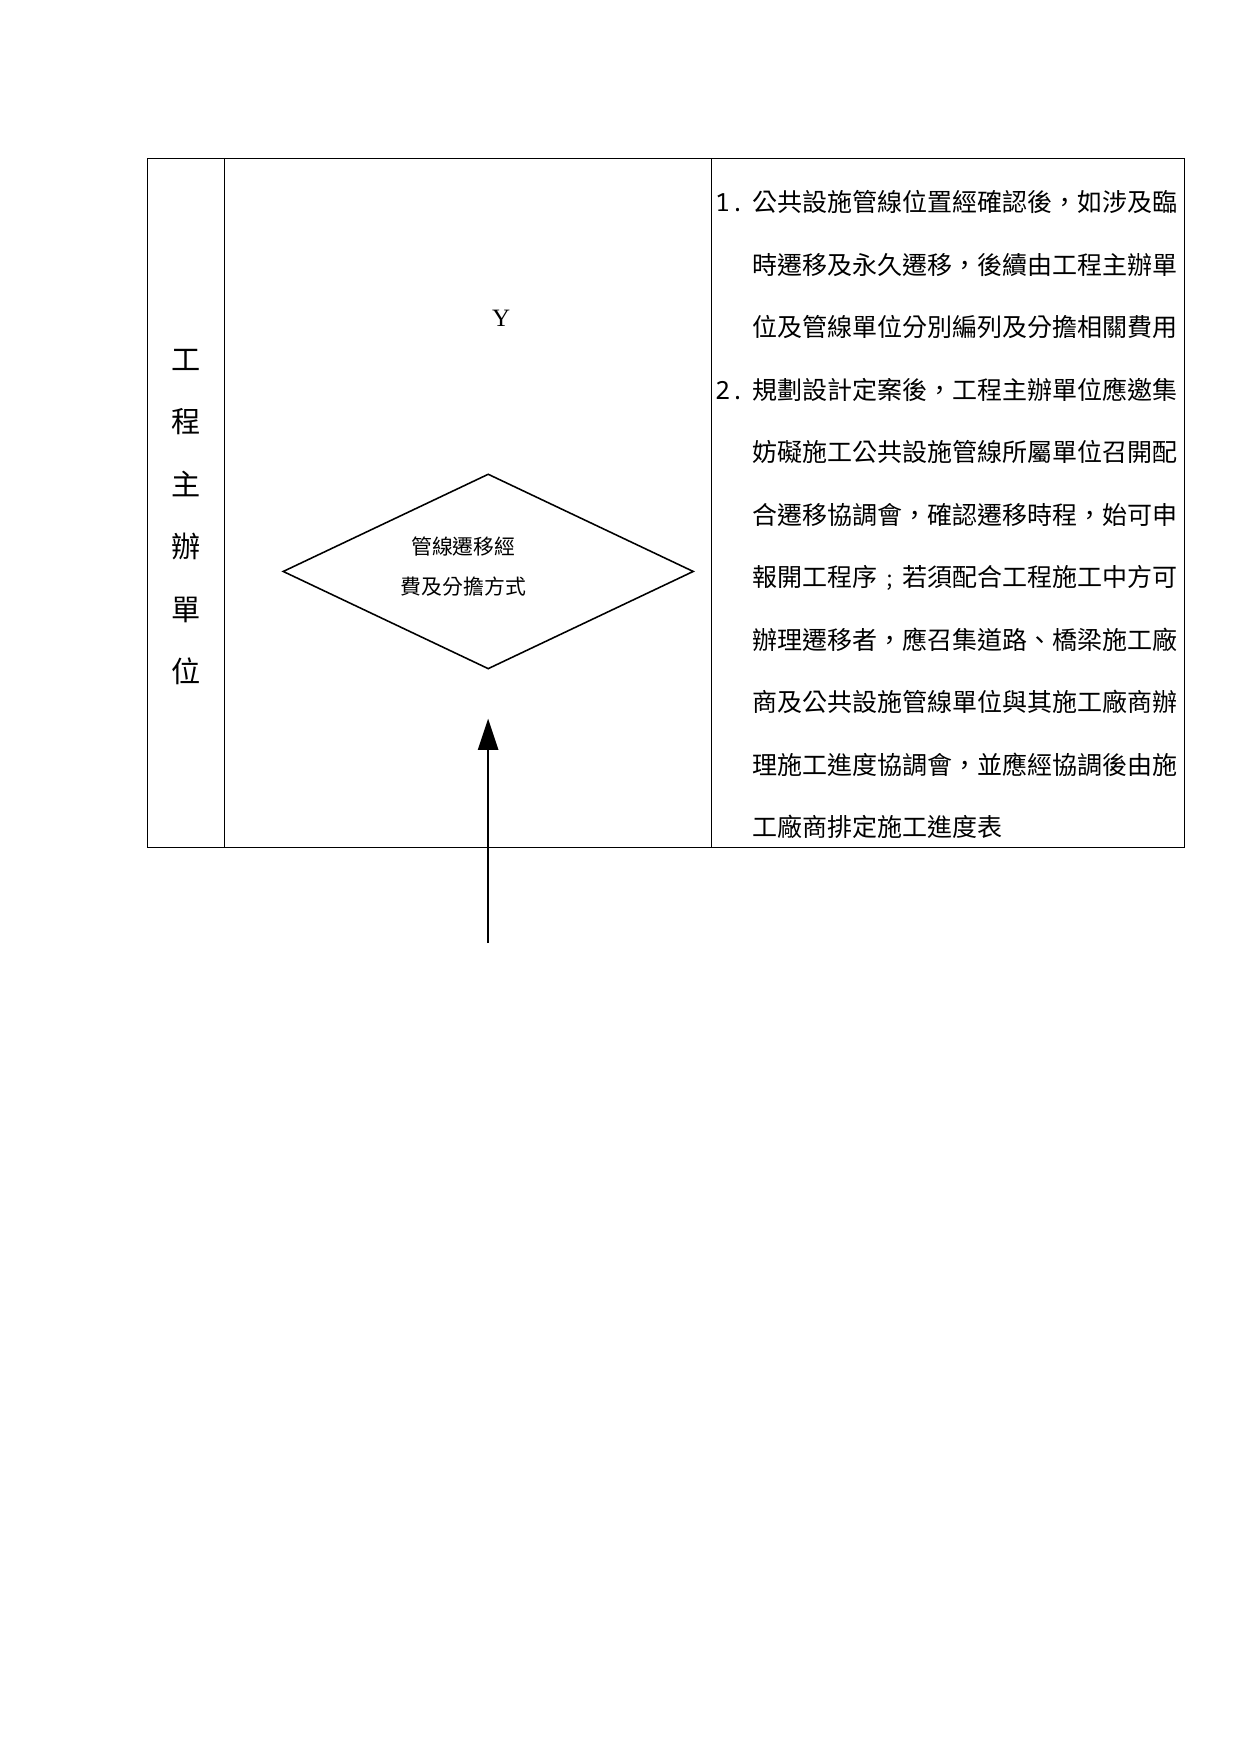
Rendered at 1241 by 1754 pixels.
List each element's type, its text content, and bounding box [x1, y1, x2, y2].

table_cell [225, 159, 711, 847]
table_cell 公共設施管線位置經確認後，如涉及臨時遷移及永久遷移，後續由工程主辦單位及管線單位分別編列及分擔相關費用 規劃設計定案後，工程主辦單位應邀集妨礙施工公共設施管線所屬單位召開配合遷移協調會，確認遷移時程，始可申報開工程序﹔若須配合工程施工中方可辦理遷移者，應召集道路、橋梁施工廠商及公共設施管線單位與其施工廠商辦理施工進度協調會，並應經協調後由施工廠商排定施工進度表 [712, 159, 1184, 847]
table_cell 工程主辦單位 [148, 159, 224, 847]
